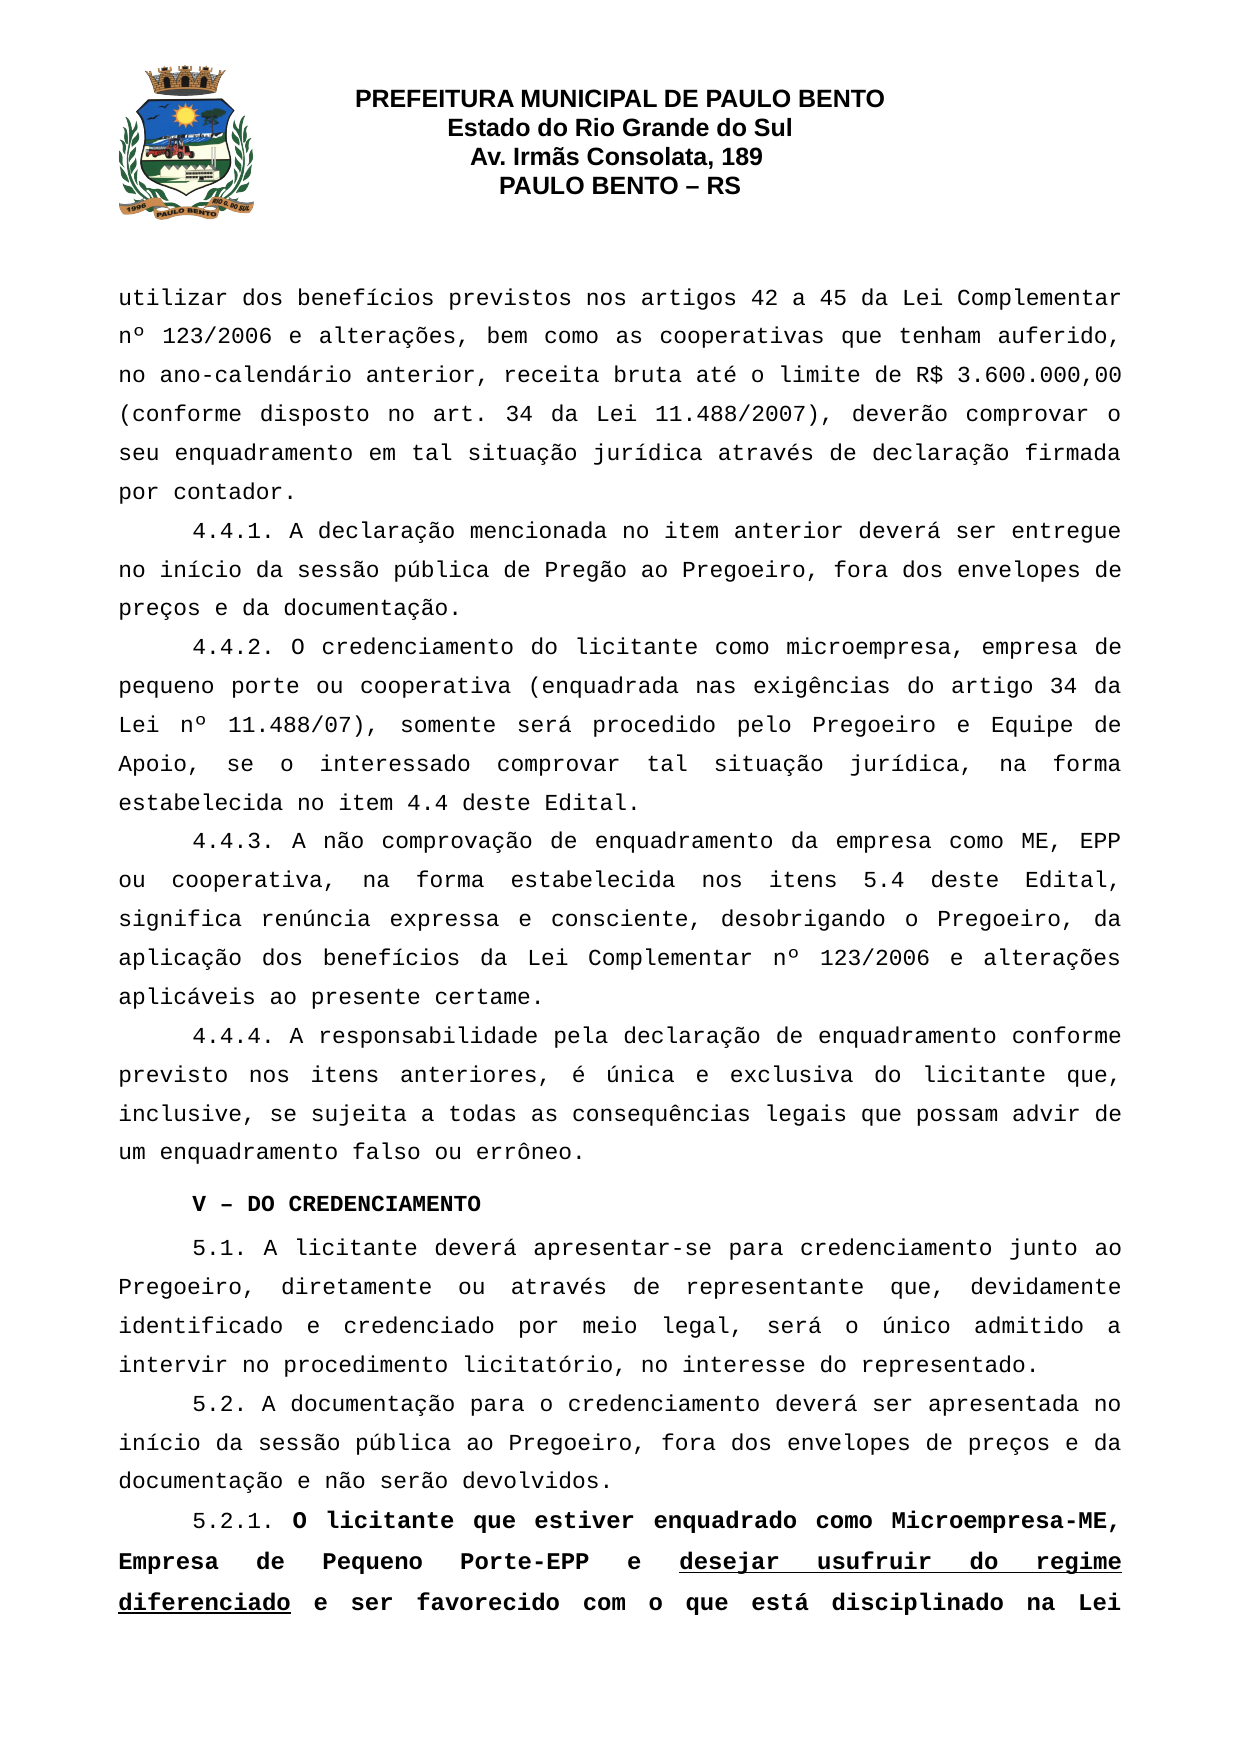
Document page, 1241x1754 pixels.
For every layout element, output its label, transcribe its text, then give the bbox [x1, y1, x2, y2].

text 4.4.3. A não comprovação de enquadramento da empresa como ME, EPP ou cooperativa, na forma estabelecida nos itens 5.4 deste Edital, significa renúncia expressa e consciente, desobrigando o Pregoeiro, da aplicação dos benefícios da Lei Complementar nº 123/2006 e alterações aplicáveis ao presente certame. [118, 830, 1122, 1011]
text 4.4.1. A declaração mencionada no item anterior deverá ser entregue no início da sessão pública de Pregão ao Pregoeiro, fora dos envelopes de preços e da documentação. [118, 519, 1122, 623]
text 5.2.1. O licitante que estiver enquadrado como Microempresa-ME, Empresa de Pequeno Porte-EPP e desejar usufruir do regime diferenciado e ser favorecido com o que está disciplinado na Lei [118, 1509, 1122, 1617]
text 4.4.2. O credenciamento do licitante como microempresa, empresa de pequeno porte ou cooperativa (enquadrada nas exigências do artigo 34 da Lei nº 11.488/07), somente será procedido pelo Pregoeiro e Equipe de Apoio, se o interessado comprovar tal situação jurídica, na forma estabelecida no item 4.4 deste Edital. [118, 636, 1122, 817]
text 5.2. A documentação para o credenciamento deverá ser apresentada no início da sessão pública ao Pregoeiro, fora dos envelopes de preços e da documentação e não serão devolvidos. [118, 1392, 1122, 1496]
text V – DO CREDENCIAMENTO [118, 1192, 1122, 1218]
text 5.1. A licitante deverá apresentar-se para credenciamento junto ao Pregoeiro, diretamente ou através de representante que, devidamente identificado e credenciado por meio legal, será o único admitido a intervir no procedimento licitatório, no interesse do representado. [118, 1237, 1122, 1379]
picture [118, 65, 254, 220]
text 4.4.4. A responsabilidade pela declaração de enquadramento conforme previsto nos itens anteriores, é única e exclusiva do licitante que, inclusive, se sujeita a todas as consequências legais que possam advir de um enquadramento falso ou errôneo. [118, 1024, 1122, 1167]
text utilizar dos benefícios previstos nos artigos 42 a 45 da Lei Complementar nº 123/2006 e alterações, bem como as cooperativas que tenham auferido, no ano-calendário anterior, receita bruta até o limite de R$ 3.600.000,00 (conforme disposto no art. 34 da Lei 11.488/2007), deverão comprovar o seu enquadramento em tal situação jurídica através de declaração firmada por contador. [118, 286, 1122, 506]
